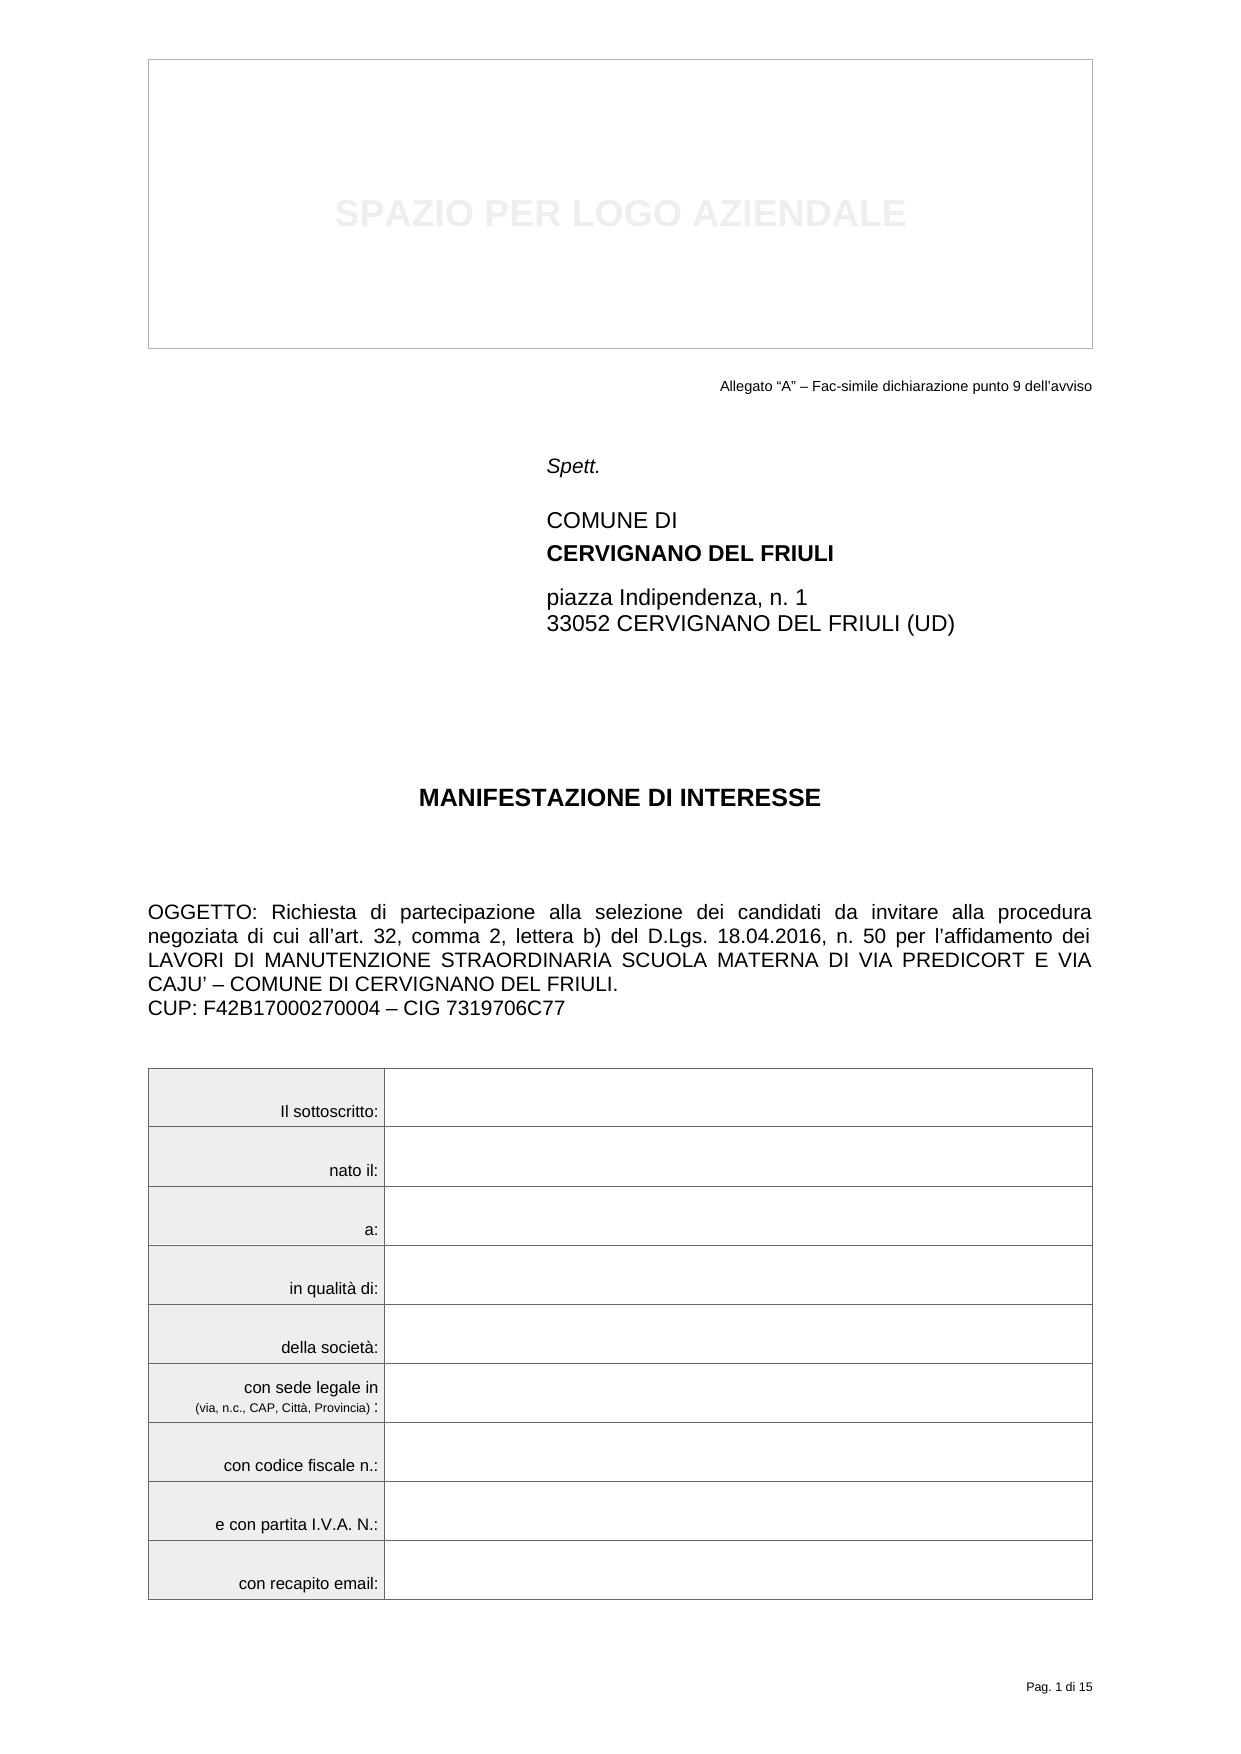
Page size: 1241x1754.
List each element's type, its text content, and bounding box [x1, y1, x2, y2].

text piazza Indipendenza, n. 1 [546, 583, 1092, 610]
table_header Il sottoscritto: [149, 1069, 384, 1126]
table_cell con sede legale in (via, n.c., CAP, Città, Provincia) : [149, 1364, 384, 1422]
table_cell con codice fiscale n.: [149, 1423, 384, 1481]
text 33052 CERVIGNANO DEL FRIULI (UD) [546, 610, 1092, 636]
table_cell [385, 1305, 1092, 1363]
text CERVIGNANO DEL FRIULI [546, 539, 1092, 566]
table_cell e con partita I.V.A. N.: [149, 1482, 384, 1540]
table_cell [385, 1246, 1092, 1304]
table_cell [385, 1482, 1092, 1540]
text CUP: F42B17000270004 – CIG 7319706C77 [148, 996, 1092, 1019]
table_cell nato il: [149, 1127, 384, 1186]
table_cell a: [149, 1187, 384, 1244]
table_cell della società: [149, 1305, 384, 1363]
table_cell [385, 1187, 1092, 1244]
table_cell in qualità di: [149, 1246, 384, 1304]
table_cell con recapito email: [149, 1541, 384, 1599]
table_cell [385, 1127, 1092, 1186]
table_cell [385, 1423, 1092, 1481]
text COMUNE DI [546, 507, 1092, 533]
table_cell [385, 1541, 1092, 1599]
text OGGETTO: Richiesta di partecipazione alla selezione dei candidati da invitare alla procedura negoziata di cui all’art. 32, comma 2, lettera b) del D.Lgs. 18.04.2016, n. 50 per l’affidamento dei LAVORI DI MANUTENZIONE STRAORDINARIA SCUOLA MATERNA DI VIA PREDICORT E VIA CAJU’ – COMUNE DI CERVIGNANO DEL FRIULI. [148, 900, 1092, 996]
text MANIFESTAZIONE DI INTERESSE [148, 783, 1092, 812]
table_cell [385, 1364, 1092, 1422]
text Spett. [546, 454, 1092, 478]
text Allegato “A” – Fac-simile dichiarazione punto 9 dell’avviso [148, 378, 1092, 395]
table_header [385, 1069, 1092, 1126]
